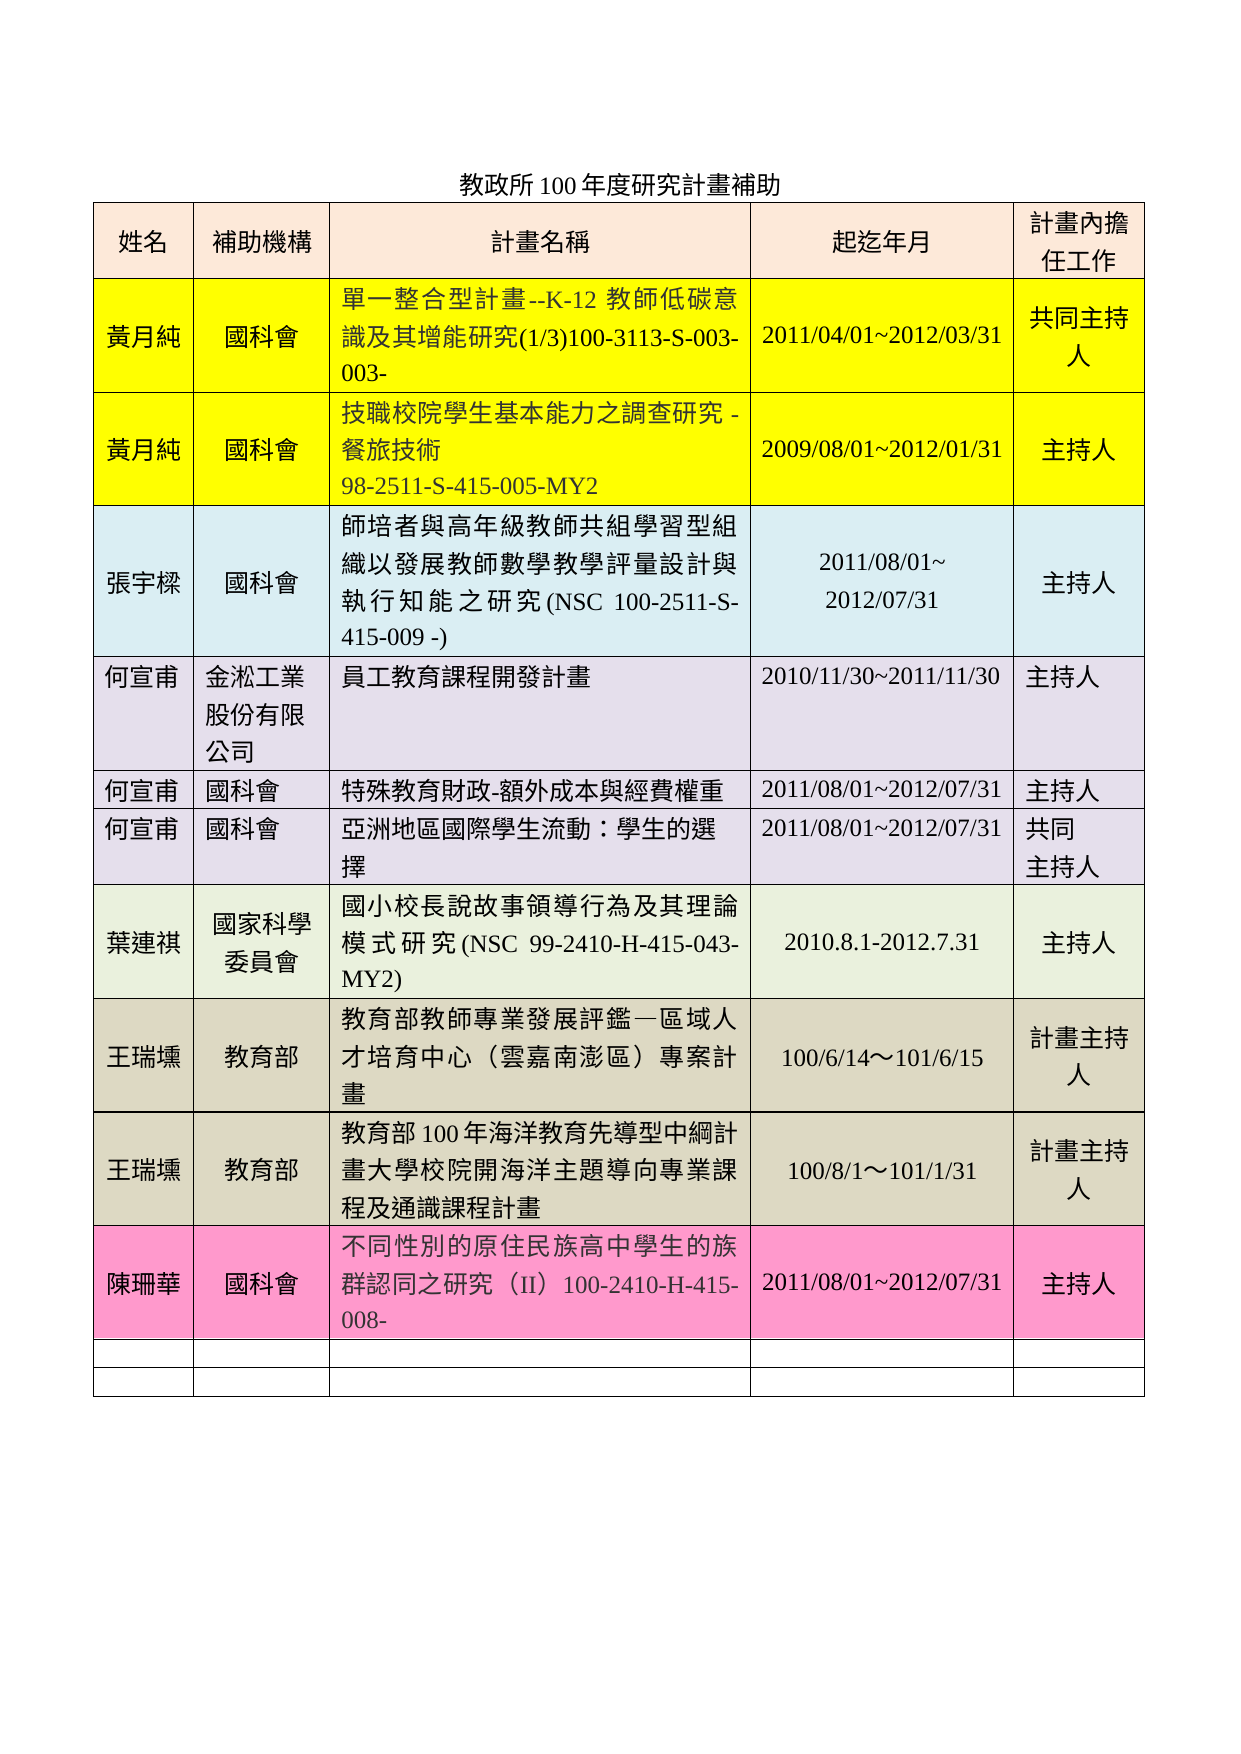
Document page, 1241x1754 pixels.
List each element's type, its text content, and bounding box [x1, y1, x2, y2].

table_cell 黃月純 [94, 279, 193, 392]
table_cell 黃月純 [94, 393, 193, 505]
table_cell 主持人 [1014, 506, 1144, 656]
table_cell 2011/08/01~2012/07/31 [751, 1226, 1013, 1338]
table_cell 主持人 [1014, 885, 1144, 998]
table_cell 2011/04/01~2012/03/31 [751, 279, 1013, 392]
table_cell 計畫主持人 [1014, 999, 1144, 1111]
table_cell 計畫主持人 [1014, 1113, 1144, 1225]
table_cell [330, 1340, 750, 1367]
table_cell 技職校院學生基本能力之調查研究 - 餐旅技術 98-2511-S-415-005-MY2 [330, 393, 750, 505]
table_cell [330, 1368, 750, 1396]
table_cell 員工教育課程開發計畫 [330, 657, 750, 770]
table_cell 師培者與高年級教師共組學習型組織以發展教師數學教學評量設計與執行知能之研究(NSC 100-2511-S-415-009 -) [330, 506, 750, 656]
table_cell 國科會 [194, 393, 329, 505]
table_cell 何宣甫 [94, 771, 193, 808]
table_cell [194, 1340, 329, 1367]
table_cell [194, 1368, 329, 1396]
table_header 姓名 [94, 203, 193, 278]
table_header 計畫名稱 [330, 203, 750, 278]
table_cell 主持人 [1014, 393, 1144, 505]
table_cell 2011/08/01~ 2012/07/31 [751, 506, 1013, 656]
table_cell 教育部 [194, 999, 329, 1111]
table_cell 國小校長說故事領導行為及其理論模式研究(NSC 99-2410-H-415-043-MY2) [330, 885, 750, 998]
table_header 計畫內擔任工作 [1014, 203, 1144, 278]
table_cell 國科會 [194, 279, 329, 392]
table_cell 2009/08/01~2012/01/31 [751, 393, 1013, 505]
table_header 補助機構 [194, 203, 329, 278]
table_cell 張宇樑 [94, 506, 193, 656]
table_cell 共同 主持人 [1014, 809, 1144, 884]
table_cell 王瑞壎 [94, 1113, 193, 1225]
table_cell 王瑞壎 [94, 999, 193, 1111]
table_cell 100/6/14～101/6/15 [751, 999, 1013, 1111]
table_cell [1014, 1368, 1144, 1396]
table_cell 陳珊華 [94, 1226, 193, 1338]
table_cell [94, 1340, 193, 1367]
table_cell 葉連祺 [94, 885, 193, 998]
table_cell [94, 1368, 193, 1396]
table_cell 2010/11/30~2011/11/30 [751, 657, 1013, 770]
table_cell 何宣甫 [94, 657, 193, 770]
table_cell 教育部100年海洋教育先導型中綱計畫大學校院開海洋主題導向專業課程及通識課程計畫 [330, 1113, 750, 1225]
table_cell 國科會 [194, 809, 329, 884]
table_cell 國科會 [194, 506, 329, 656]
table_cell 特殊教育財政-額外成本與經費權重 [330, 771, 750, 808]
table_cell 國科會 [194, 1226, 329, 1338]
table_cell 國科會 [194, 771, 329, 808]
table_cell 亞洲地區國際學生流動：學生的選擇 [330, 809, 750, 884]
text 教政所100年度研究計畫補助 [150, 164, 1090, 202]
table_cell 2010.8.1-2012.7.31 [751, 885, 1013, 998]
table_cell 單一整合型計畫--K-12 教師低碳意識及其增能研究(1/3)100-3113-S-003-003- [330, 279, 750, 392]
table_cell 國家科學委員會 [194, 885, 329, 998]
table_cell 不同性別的原住民族高中學生的族群認同之研究（II）100-2410-H-415-008- [330, 1226, 750, 1338]
table_cell 2011/08/01~2012/07/31 [751, 809, 1013, 884]
table_cell 教育部 [194, 1113, 329, 1225]
table_cell 教育部教師專業發展評鑑—區域人才培育中心（雲嘉南澎區）專案計畫 [330, 999, 750, 1111]
table_cell 主持人 [1014, 657, 1144, 770]
table_cell 共同主持人 [1014, 279, 1144, 392]
table_cell 主持人 [1014, 771, 1144, 808]
table_cell 2011/08/01~2012/07/31 [751, 771, 1013, 808]
table_cell 100/8/1～101/1/31 [751, 1113, 1013, 1225]
table_cell 金淞工業股份有限公司 [194, 657, 329, 770]
table_cell [751, 1368, 1013, 1396]
table_cell [751, 1340, 1013, 1367]
table_cell [1014, 1340, 1144, 1367]
table_cell 何宣甫 [94, 809, 193, 884]
table_header 起迄年月 [751, 203, 1013, 278]
table_cell 主持人 [1014, 1226, 1144, 1338]
